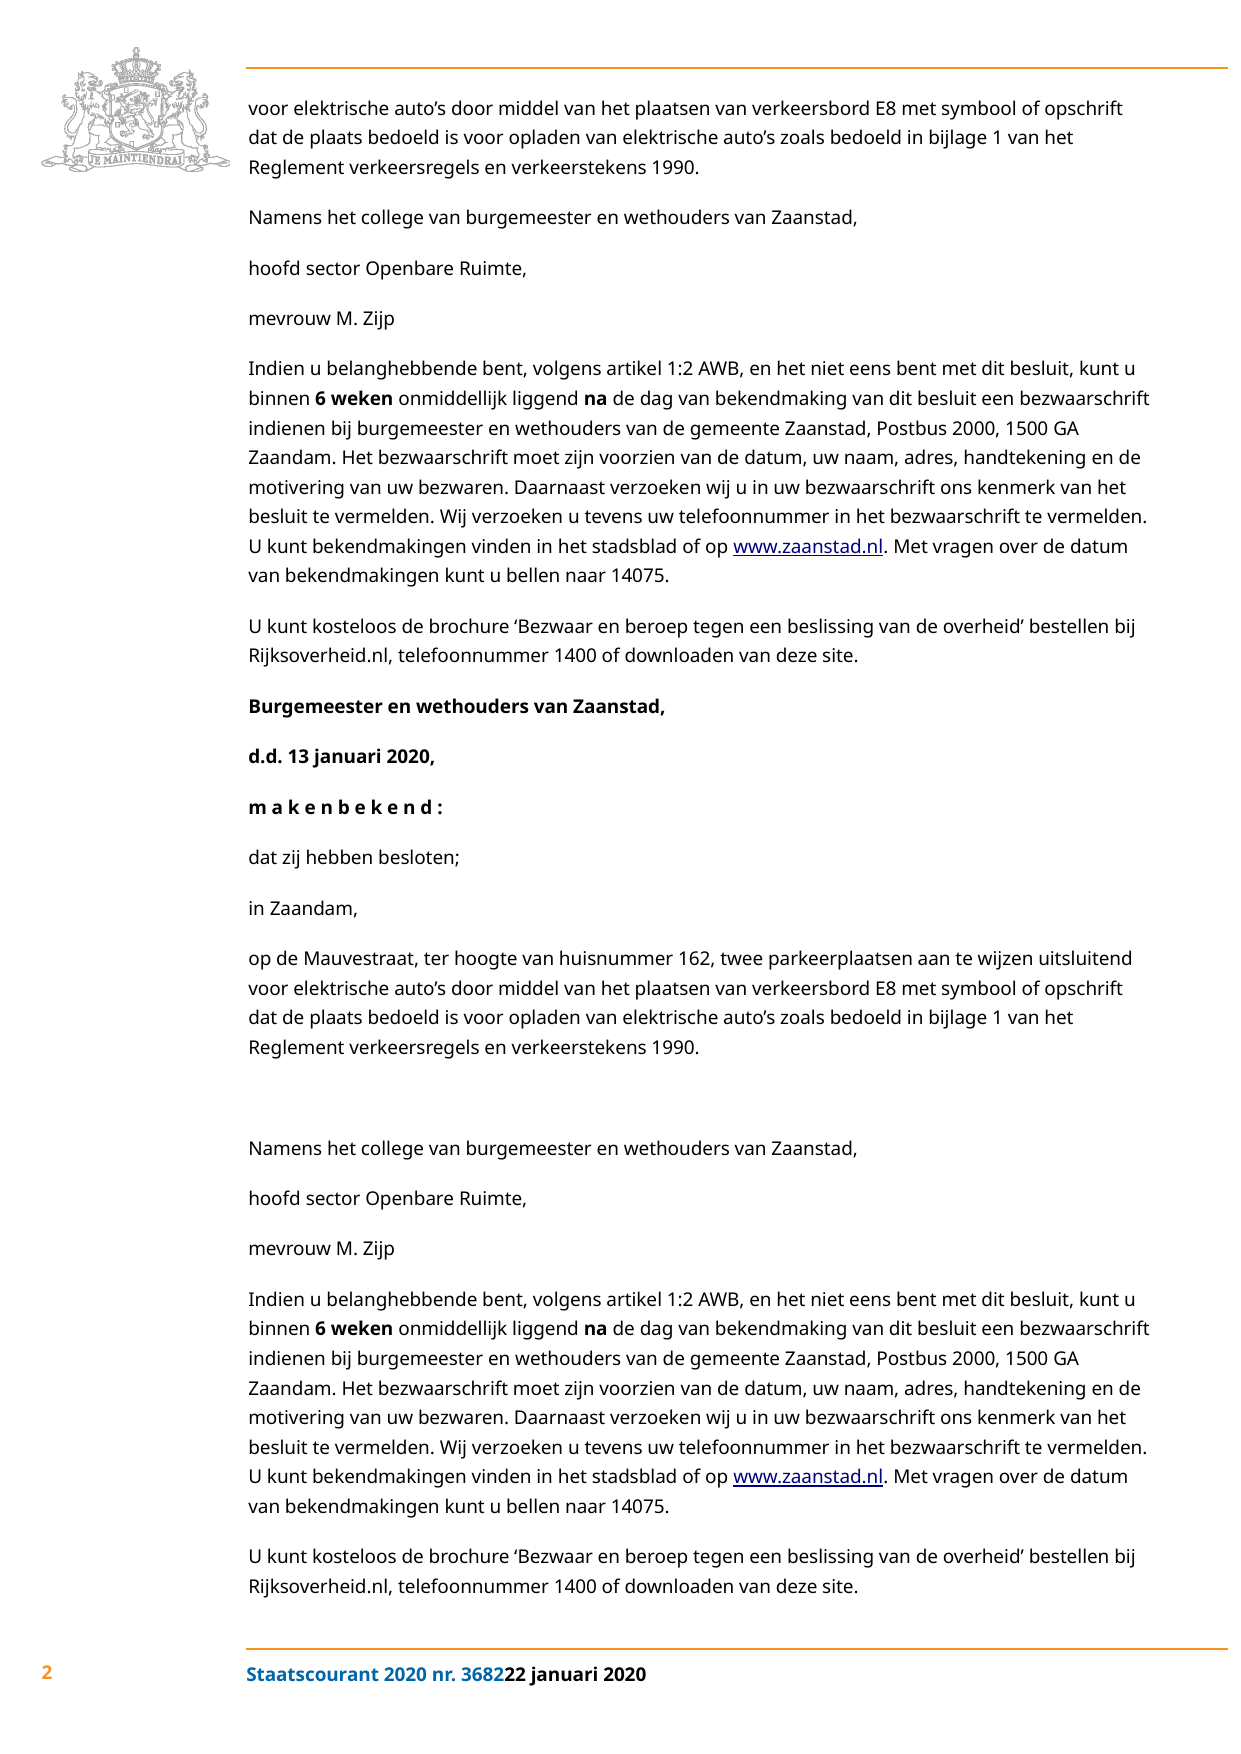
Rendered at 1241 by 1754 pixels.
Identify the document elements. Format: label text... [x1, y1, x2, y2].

text U kunt kosteloos de brochure ‘Bezwaar en beroep tegen een beslissing van de overheid’ bestellen bij Rijksoverheid.nl, telefoonnummer 1400 of downloaden van deze site. [248, 613, 1152, 668]
text hoofd sector Openbare Ruimte, [248, 1185, 1152, 1211]
text Indien u belanghebbende bent, volgens artikel 1:2 AWB, en het niet eens bent met dit besluit, kunt u binnen 6 weken onmiddellijk liggend na de dag van bekendmaking van dit besluit een bezwaarschrift indienen bij burgemeester en wethouders van de gemeente Zaanstad, Postbus 2000, 1500 GA Zaandam. Het bezwaarschrift moet zijn voorzien van de datum, uw naam, adres, handtekening en de motivering van uw bezwaren. Daarnaast verzoeken wij u in uw bezwaarschrift ons kenmerk van het besluit te vermelden. Wij verzoeken u tevens uw telefoonnummer in het bezwaarschrift te vermelden. U kunt bekendmakingen vinden in het stadsblad of op www.zaanstad.nl. Met vragen over de datum van bekendmakingen kunt u bellen naar 14075. [248, 1286, 1152, 1519]
text Burgemeester en wethouders van Zaanstad, [248, 693, 1152, 719]
text voor elektrische auto’s door middel van het plaatsen van verkeersbord E8 met symbool of opschrift dat de plaats bedoeld is voor opladen van elektrische auto’s zoals bedoeld in bijlage 1 van het Reglement verkeersregels en verkeerstekens 1990. [248, 95, 1152, 180]
text in Zaandam, [248, 895, 1152, 921]
text op de Mauvestraat, ter hoogte van huisnummer 162, twee parkeerplaatsen aan te wijzen uitsluitend voor elektrische auto’s door middel van het plaatsen van verkeersbord E8 met symbool of opschrift dat de plaats bedoeld is voor opladen van elektrische auto’s zoals bedoeld in bijlage 1 van het Reglement verkeersregels en verkeerstekens 1990. [248, 945, 1152, 1060]
text U kunt kosteloos de brochure ‘Bezwaar en beroep tegen een beslissing van de overheid’ bestellen bij Rijksoverheid.nl, telefoonnummer 1400 of downloaden van deze site. [248, 1543, 1152, 1599]
text Indien u belanghebbende bent, volgens artikel 1:2 AWB, en het niet eens bent met dit besluit, kunt u binnen 6 weken onmiddellijk liggend na de dag van bekendmaking van dit besluit een bezwaarschrift indienen bij burgemeester en wethouders van de gemeente Zaanstad, Postbus 2000, 1500 GA Zaandam. Het bezwaarschrift moet zijn voorzien van de datum, uw naam, adres, handtekening en de motivering van uw bezwaren. Daarnaast verzoeken wij u in uw bezwaarschrift ons kenmerk van het besluit te vermelden. Wij verzoeken u tevens uw telefoonnummer in het bezwaarschrift te vermelden. U kunt bekendmakingen vinden in het stadsblad of op www.zaanstad.nl. Met vragen over de datum van bekendmakingen kunt u bellen naar 14075. [248, 356, 1152, 588]
text d.d. 13 januari 2020, [248, 743, 1152, 769]
text mevrouw M. Zijp [248, 1236, 1152, 1261]
picture [41, 47, 231, 172]
text hoofd sector Openbare Ruimte, [248, 255, 1152, 281]
text Namens het college van burgemeester en wethouders van Zaanstad, [248, 204, 1152, 230]
text m a k e n b e k e n d : [248, 794, 1152, 820]
text dat zij hebben besloten; [248, 844, 1152, 870]
text mevrouw M. Zijp [248, 305, 1152, 331]
text Namens het college van burgemeester en wethouders van Zaanstad, [248, 1135, 1152, 1161]
